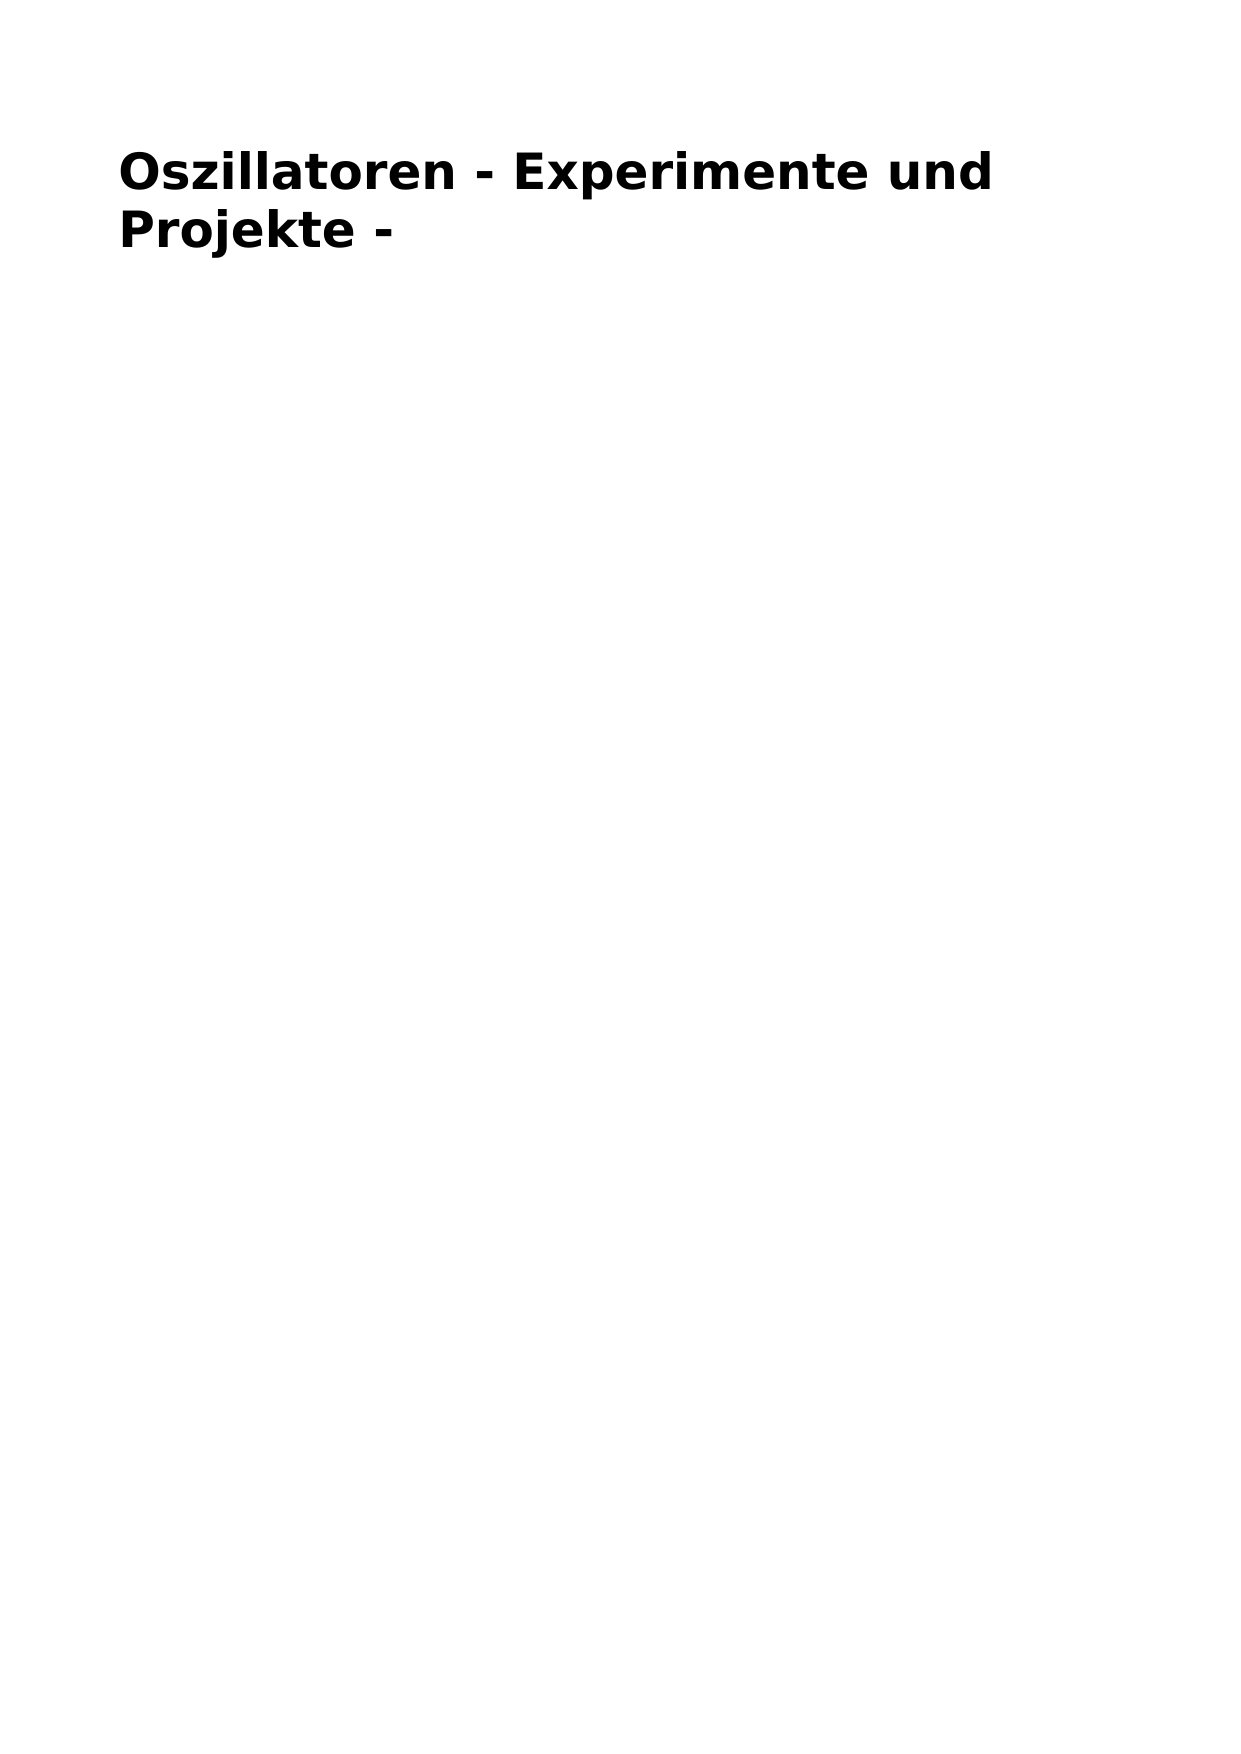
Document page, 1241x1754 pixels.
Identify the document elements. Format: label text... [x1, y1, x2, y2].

subtitle Oszillatoren - Experimente und Projekte - [118, 143, 1122, 259]
